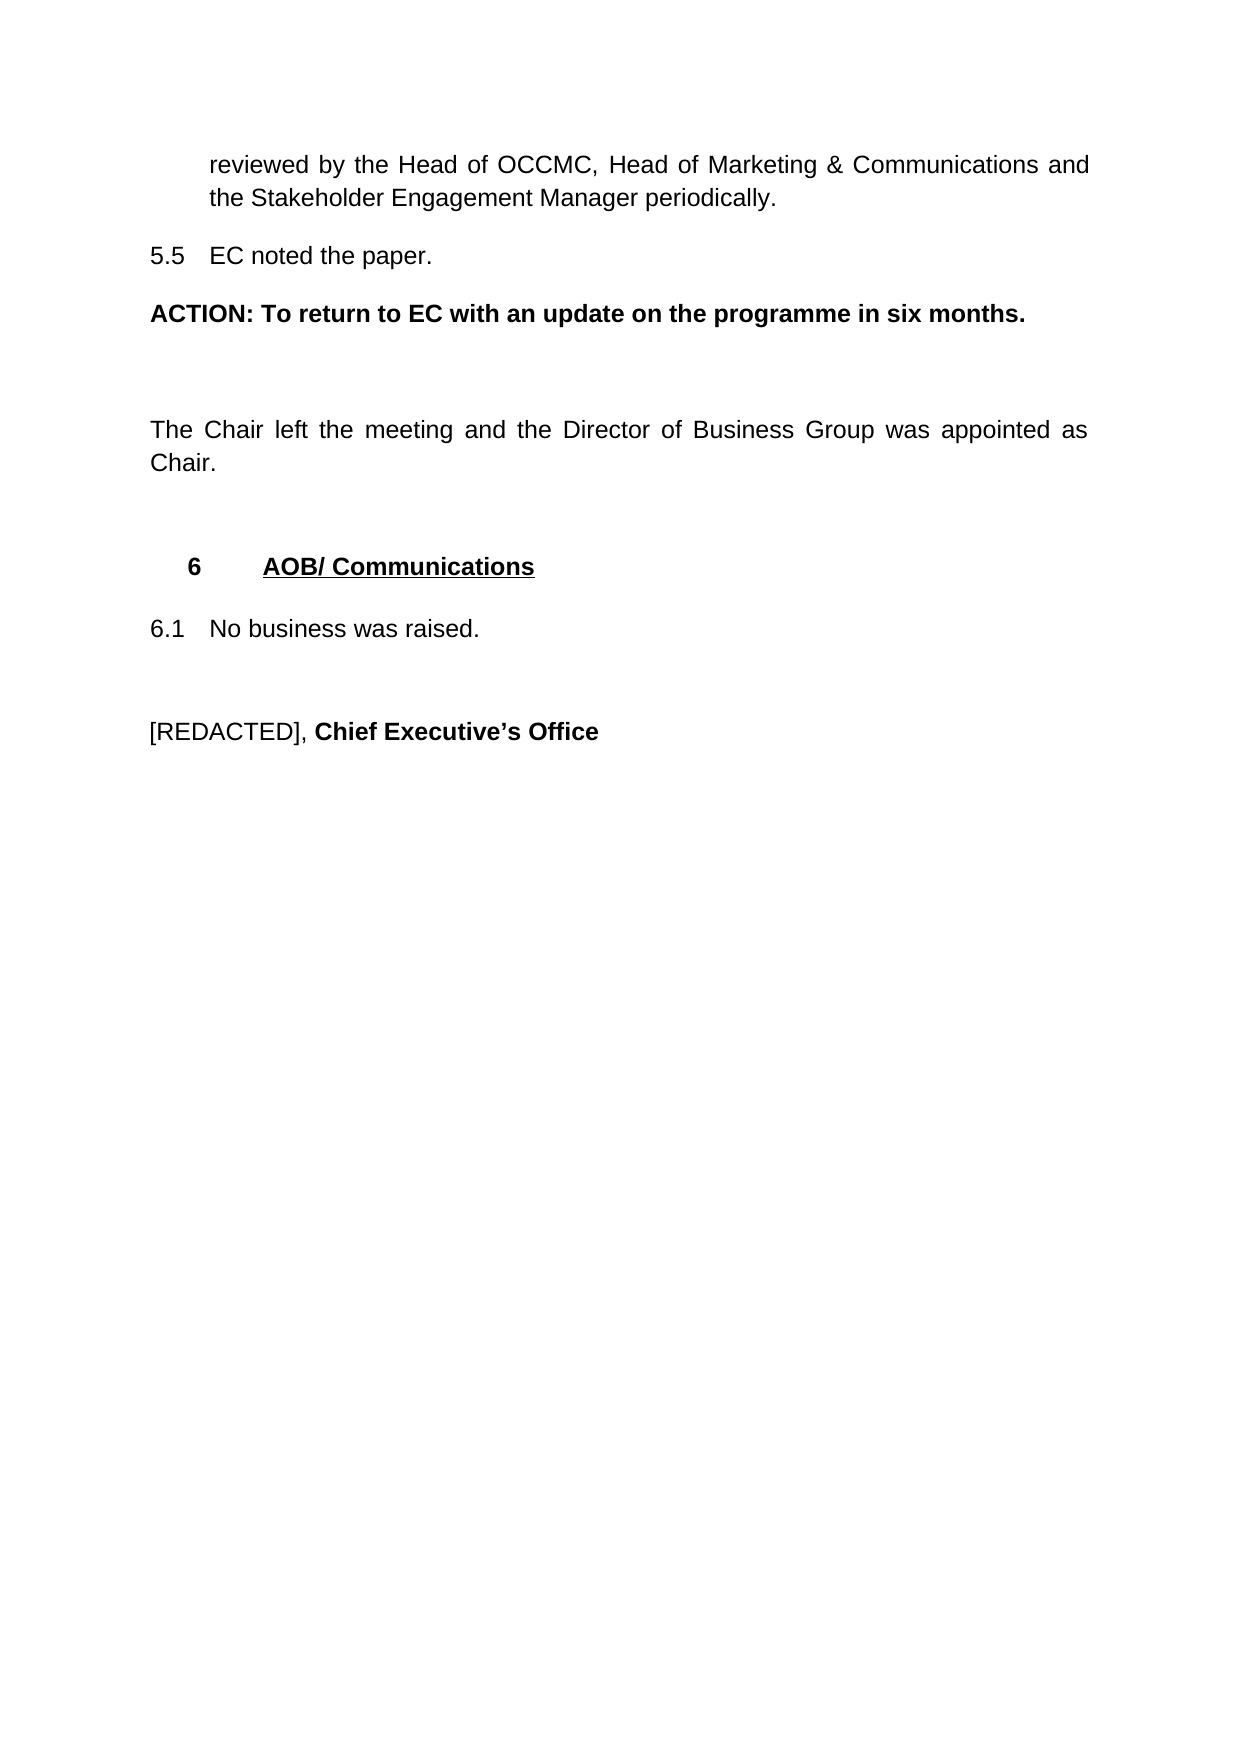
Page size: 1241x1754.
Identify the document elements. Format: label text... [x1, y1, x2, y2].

list AOB/ Communications [187, 552, 1090, 580]
list The Chair left the meeting and the Director of Business Group was appointed as Chair. [150, 415, 1090, 477]
list No business was raised. [150, 614, 1090, 643]
list [REDACTED], Chief Executive’s Office [149, 717, 1090, 746]
list reviewed by the Head of OCCMC, Head of Marketing & Communications and the Stakeholder Engagement Manager periodically. [150, 150, 1090, 212]
list ACTION: To return to EC with an update on the programme in six months. [150, 299, 1090, 328]
list EC noted the paper. [150, 241, 1090, 270]
